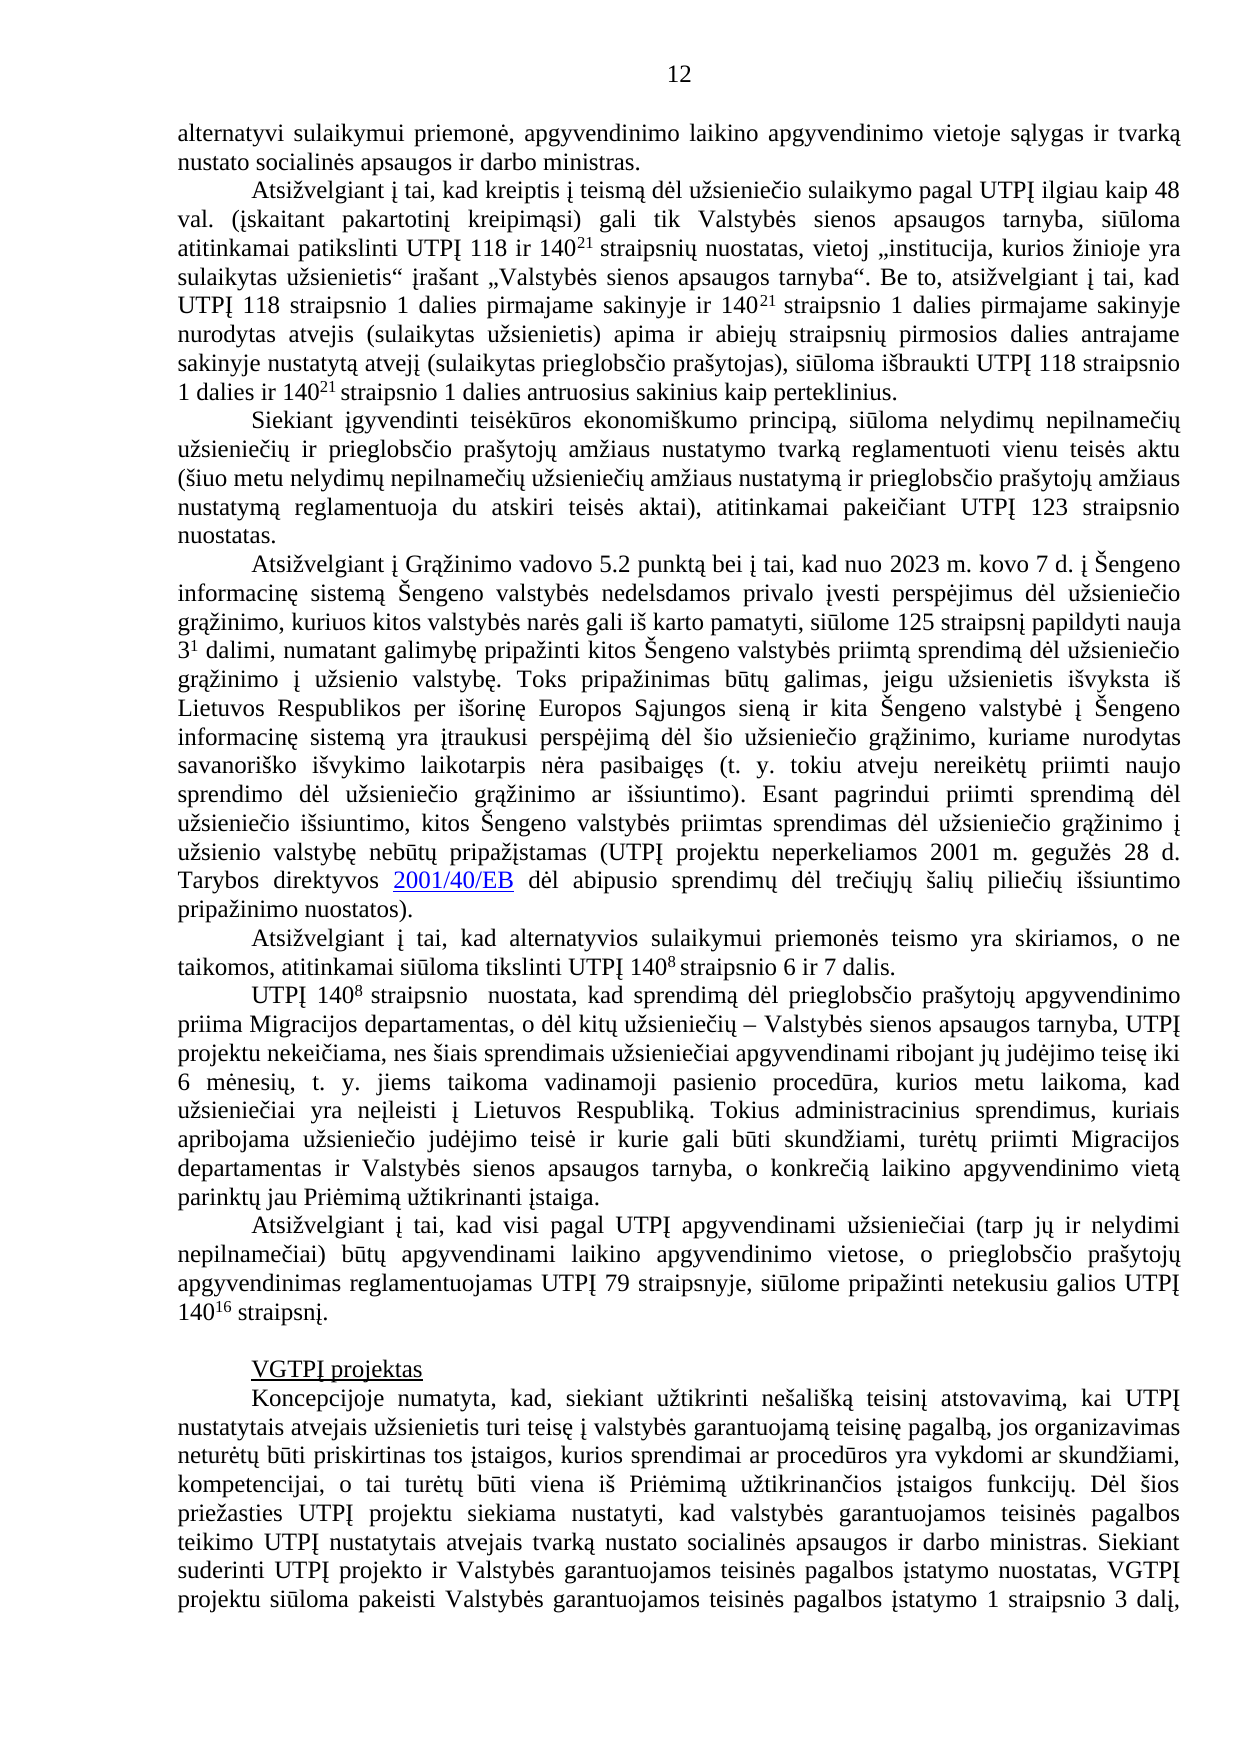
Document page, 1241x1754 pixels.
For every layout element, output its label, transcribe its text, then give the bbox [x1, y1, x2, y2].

text Atsižvelgiant į tai, kad alternatyvios sulaikymui priemonės teismo yra skiriamos, o ne taikomos, atitinkamai siūloma tikslinti UTPĮ 1408 straipsnio 6 ir 7 dalis. [177, 923, 1181, 981]
text Koncepcijoje numatyta, kad, siekiant užtikrinti nešališką teisinį atstovavimą, kai UTPĮ nustatytais atvejais užsienietis turi teisę į valstybės garantuojamą teisinę pagalbą, jos organizavimas neturėtų būti priskirtinas tos įstaigos, kurios sprendimai ar procedūros yra vykdomi ar skundžiami, kompetencijai, o tai turėtų būti viena iš Priėmimą užtikrinančios įstaigos funkcijų. Dėl šios priežasties UTPĮ projektu siekiama nustatyti, kad valstybės garantuojamos teisinės pagalbos teikimo UTPĮ nustatytais atvejais tvarką nustato socialinės apsaugos ir darbo ministras. Siekiant suderinti UTPĮ projekto ir Valstybės garantuojamos teisinės pagalbos įstatymo nuostatas, VGTPĮ projektu siūloma pakeisti Valstybės garantuojamos teisinės pagalbos įstatymo 1 straipsnio 3 dalį, [177, 1383, 1181, 1613]
text Siekiant įgyvendinti teisėkūros ekonomiškumo principą, siūloma nelydimų nepilnamečių užsieniečių ir prieglobsčio prašytojų amžiaus nustatymo tvarką reglamentuoti vienu teisės aktu (šiuo metu nelydimų nepilnamečių užsieniečių amžiaus nustatymą ir prieglobsčio prašytojų amžiaus nustatymą reglamentuoja du atskiri teisės aktai), atitinkamai pakeičiant UTPĮ 123 straipsnio nuostatas. [177, 406, 1181, 549]
text Atsižvelgiant į tai, kad visi pagal UTPĮ apgyvendinami užsieniečiai (tarp jų ir nelydimi nepilnamečiai) būtų apgyvendinami laikino apgyvendinimo vietose, o prieglobsčio prašytojų apgyvendinimas reglamentuojamas UTPĮ 79 straipsnyje, siūlome pripažinti netekusiu galios UTPĮ 14016 straipsnį. [177, 1211, 1181, 1326]
text Atsižvelgiant į Grąžinimo vadovo 5.2 punktą bei į tai, kad nuo 2023 m. kovo 7 d. į Šengeno informacinę sistemą Šengeno valstybės nedelsdamos privalo įvesti perspėjimus dėl užsieniečio grąžinimo, kuriuos kitos valstybės narės gali iš karto pamatyti, siūlome 125 straipsnį papildyti nauja 31 dalimi, numatant galimybę pripažinti kitos Šengeno valstybės priimtą sprendimą dėl užsieniečio grąžinimo į užsienio valstybę. Toks pripažinimas būtų galimas, jeigu užsienietis išvyksta iš Lietuvos Respublikos per išorinę Europos Sąjungos sieną ir kita Šengeno valstybė į Šengeno informacinę sistemą yra įtraukusi perspėjimą dėl šio užsieniečio grąžinimo, kuriame nurodytas savanoriško išvykimo laikotarpis nėra pasibaigęs (t. y. tokiu atveju nereikėtų priimti naujo sprendimo dėl užsieniečio grąžinimo ar išsiuntimo). Esant pagrindui priimti sprendimą dėl užsieniečio išsiuntimo, kitos Šengeno valstybės priimtas sprendimas dėl užsieniečio grąžinimo į užsienio valstybę nebūtų pripažįstamas (UTPĮ projektu neperkeliamos 2001 m. gegužės 28 d. Tarybos direktyvos 2001/40/EB dėl abipusio sprendimų dėl trečiųjų šalių piliečių išsiuntimo pripažinimo nuostatos). [177, 549, 1181, 923]
text Atsižvelgiant į tai, kad kreiptis į teismą dėl užsieniečio sulaikymo pagal UTPĮ ilgiau kaip 48 val. (įskaitant pakartotinį kreipimąsi) gali tik Valstybės sienos apsaugos tarnyba, siūloma atitinkamai patikslinti UTPĮ 118 ir 14021 straipsnių nuostatas, vietoj „institucija, kurios žinioje yra sulaikytas užsienietis“ įrašant „Valstybės sienos apsaugos tarnyba“. Be to, atsižvelgiant į tai, kad UTPĮ 118 straipsnio 1 dalies pirmajame sakinyje ir 14021 straipsnio 1 dalies pirmajame sakinyje nurodytas atvejis (sulaikytas užsienietis) apima ir abiejų straipsnių pirmosios dalies antrajame sakinyje nustatytą atvejį (sulaikytas prieglobsčio prašytojas), siūloma išbraukti UTPĮ 118 straipsnio 1 dalies ir 14021 straipsnio 1 dalies antruosius sakinius kaip perteklinius. [177, 176, 1181, 406]
text UTPĮ 1408 straipsnio nuostata, kad sprendimą dėl prieglobsčio prašytojų apgyvendinimo priima Migracijos departamentas, o dėl kitų užsieniečių – Valstybės sienos apsaugos tarnyba, UTPĮ projektu nekeičiama, nes šiais sprendimais užsieniečiai apgyvendinami ribojant jų judėjimo teisę iki 6 mėnesių, t. y. jiems taikoma vadinamoji pasienio procedūra, kurios metu laikoma, kad užsieniečiai yra neįleisti į Lietuvos Respubliką. Tokius administracinius sprendimus, kuriais apribojama užsieniečio judėjimo teisė ir kurie gali būti skundžiami, turėtų priimti Migracijos departamentas ir Valstybės sienos apsaugos tarnyba, o konkrečią laikino apgyvendinimo vietą parinktų jau Priėmimą užtikrinanti įstaiga. [177, 981, 1181, 1211]
text alternatyvi sulaikymui priemonė, apgyvendinimo laikino apgyvendinimo vietoje sąlygas ir tvarką nustato socialinės apsaugos ir darbo ministras. [177, 118, 1181, 176]
text VGTPĮ projektas [177, 1354, 1181, 1383]
